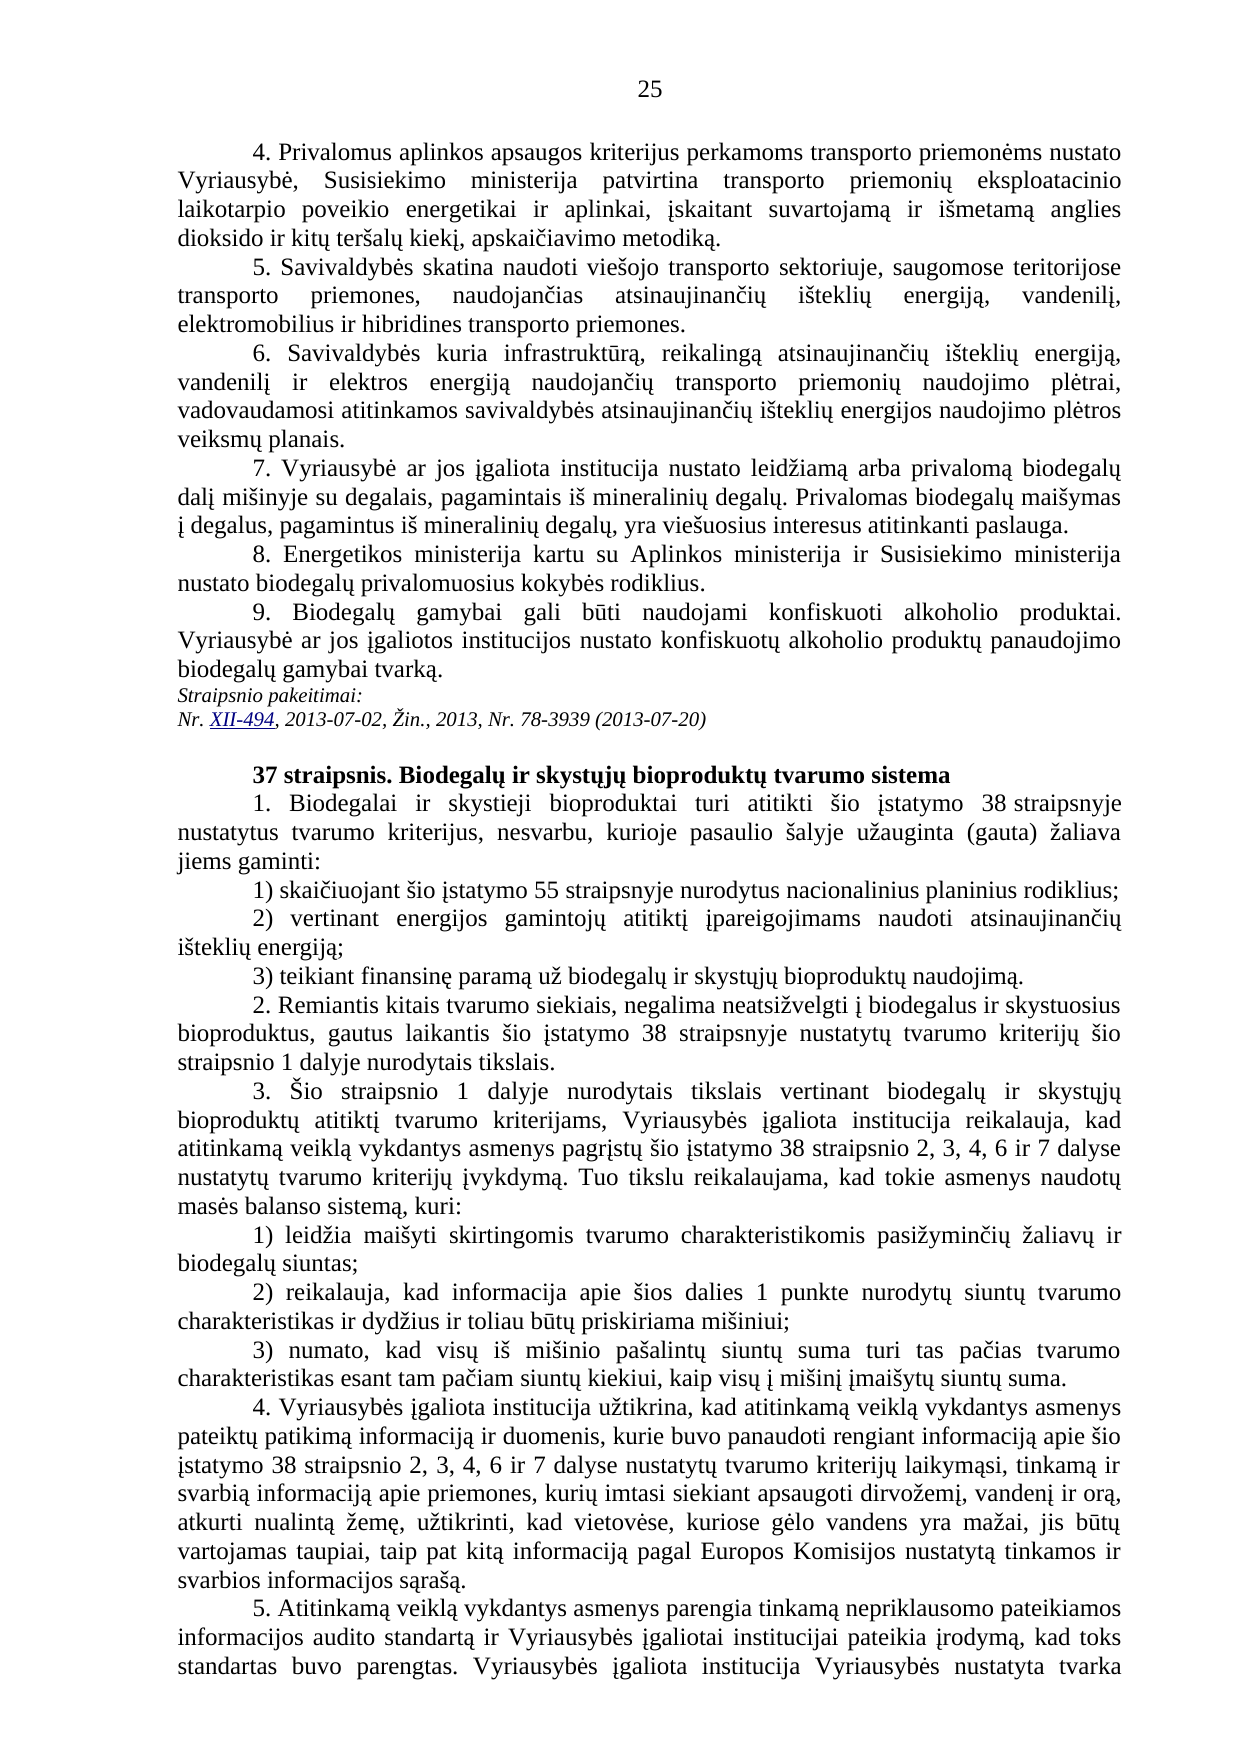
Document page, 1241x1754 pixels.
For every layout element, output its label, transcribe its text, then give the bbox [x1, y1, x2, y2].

text 7. Vyriausybė ar jos įgaliota institucija nustato leidžiamą arba privalomą biodegalų dalį mišinyje su degalais, pagamintais iš mineralinių degalų. Privalomas biodegalų maišymas į degalus, pagamintus iš mineralinių degalų, yra viešuosius interesus atitinkanti paslauga. [177, 453, 1122, 539]
text 5. Atitinkamą veiklą vykdantys asmenys parengia tinkamą nepriklausomo pateikiamos informacijos audito standartą ir Vyriausybės įgaliotai institucijai pateikia įrodymą, kad toks standartas buvo parengtas. Vyriausybės įgaliota institucija Vyriausybės nustatyta tvarka [177, 1593, 1122, 1680]
text 3) teikiant finansinę paramą už biodegalų ir skystųjų bioproduktų naudojimą. [177, 961, 1122, 990]
text 1) leidžia maišyti skirtingomis tvarumo charakteristikomis pasižyminčių žaliavų ir biodegalų siuntas; [177, 1220, 1122, 1277]
text 8. Energetikos ministerija kartu su Aplinkos ministerija ir Susisiekimo ministerija nustato biodegalų privalomuosius kokybės rodiklius. [177, 539, 1122, 597]
text 2) reikalauja, kad informacija apie šios dalies 1 punkte nurodytų siuntų tvarumo charakteristikas ir dydžius ir toliau būtų priskiriama mišiniui; [177, 1277, 1122, 1335]
text Nr. XII-494, 2013-07-02, Žin., 2013, Nr. 78-3939 (2013-07-20) [177, 707, 1122, 731]
text 3) numato, kad visų iš mišinio pašalintų siuntų suma turi tas pačias tvarumo charakteristikas esant tam pačiam siuntų kiekiui, kaip visų į mišinį įmaišytų siuntų suma. [177, 1335, 1122, 1392]
text 1) skaičiuojant šio įstatymo 55 straipsnyje nurodytus nacionalinius planinius rodiklius; [177, 875, 1122, 903]
text 3. Šio straipsnio 1 dalyje nurodytais tikslais vertinant biodegalų ir skystųjų bioproduktų atitiktį tvarumo kriterijams, Vyriausybės įgaliota institucija reikalauja, kad atitinkamą veiklą vykdantys asmenys pagrįstų šio įstatymo 38 straipsnio 2, 3, 4, 6 ir 7 dalyse nustatytų tvarumo kriterijų įvykdymą. Tuo tikslu reikalaujama, kad tokie asmenys naudotų masės balanso sistemą, kuri: [177, 1076, 1122, 1220]
text 6. Savivaldybės kuria infrastruktūrą, reikalingą atsinaujinančių išteklių energiją, vandenilį ir elektros energiją naudojančių transporto priemonių naudojimo plėtrai, vadovaudamosi atitinkamos savivaldybės atsinaujinančių išteklių energijos naudojimo plėtros veiksmų planais. [177, 338, 1122, 453]
text 37 straipsnis. Biodegalų ir skystųjų bioproduktų tvarumo sistema [177, 760, 1122, 788]
text 9. Biodegalų gamybai gali būti naudojami konfiskuoti alkoholio produktai. Vyriausybė ar jos įgaliotos institucijos nustato konfiskuotų alkoholio produktų panaudojimo biodegalų gamybai tvarką. [177, 597, 1122, 683]
text 2. Remiantis kitais tvarumo siekiais, negalima neatsižvelgti į biodegalus ir skystuosius bioproduktus, gautus laikantis šio įstatymo 38 straipsnyje nustatytų tvarumo kriterijų šio straipsnio 1 dalyje nurodytais tikslais. [177, 990, 1122, 1076]
text 4. Vyriausybės įgaliota institucija užtikrina, kad atitinkamą veiklą vykdantys asmenys pateiktų patikimą informaciją ir duomenis, kurie buvo panaudoti rengiant informaciją apie šio įstatymo 38 straipsnio 2, 3, 4, 6 ir 7 dalyse nustatytų tvarumo kriterijų laikymąsi, tinkamą ir svarbią informaciją apie priemones, kurių imtasi siekiant apsaugoti dirvožemį, vandenį ir orą, atkurti nualintą žemę, užtikrinti, kad vietovėse, kuriose gėlo vandens yra mažai, jis būtų vartojamas taupiai, taip pat kitą informaciją pagal Europos Komisijos nustatytą tinkamos ir svarbios informacijos sąrašą. [177, 1392, 1122, 1593]
text 1. Biodegalai ir skystieji bioproduktai turi atitikti šio įstatymo 38 straipsnyje nustatytus tvarumo kriterijus, nesvarbu, kurioje pasaulio šalyje užauginta (gauta) žaliava jiems gaminti: [177, 788, 1122, 875]
text Straipsnio pakeitimai: [177, 683, 1122, 707]
text 5. Savivaldybės skatina naudoti viešojo transporto sektoriuje, saugomose teritorijose transporto priemones, naudojančias atsinaujinančių išteklių energiją, vandenilį, elektromobilius ir hibridines transporto priemones. [177, 252, 1122, 338]
text 2) vertinant energijos gamintojų atitiktį įpareigojimams naudoti atsinaujinančių išteklių energiją; [177, 903, 1122, 961]
text 4. Privalomus aplinkos apsaugos kriterijus perkamoms transporto priemonėms nustato Vyriausybė, Susisiekimo ministerija patvirtina transporto priemonių eksploatacinio laikotarpio poveikio energetikai ir aplinkai, įskaitant suvartojamą ir išmetamą anglies dioksido ir kitų teršalų kiekį, apskaičiavimo metodiką. [177, 137, 1122, 252]
